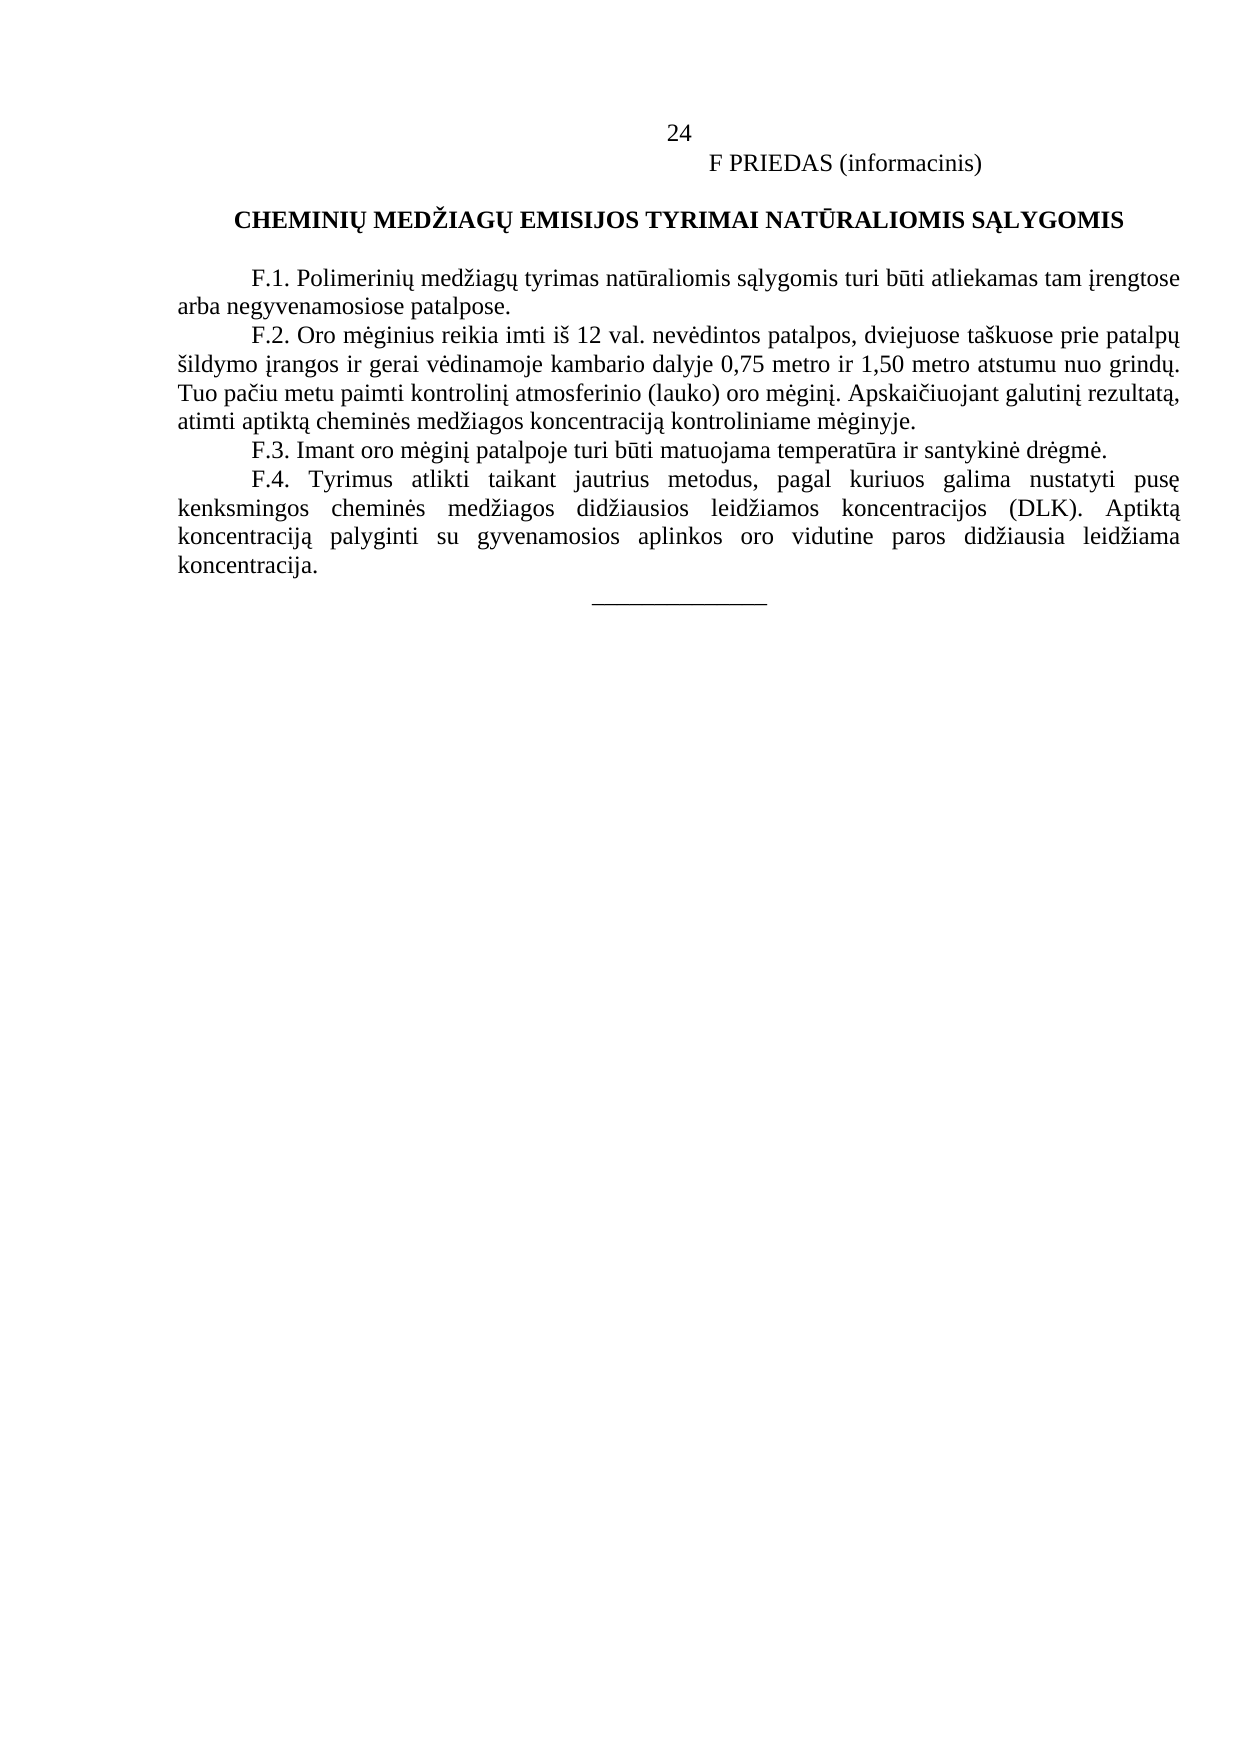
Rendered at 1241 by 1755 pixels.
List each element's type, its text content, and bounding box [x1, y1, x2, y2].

text F.1. Polimerinių medžiagų tyrimas natūraliomis sąlygomis turi būti atliekamas tam įrengtose arba negyvenamosiose patalpose. [177, 263, 1181, 320]
text F.3. Imant oro mėginį patalpoje turi būti matuojama temperatūra ir santykinė drėgmė. [177, 435, 1181, 464]
text F.2. Oro mėginius reikia imti iš 12 val. nevėdintos patalpos, dviejuose taškuose prie patalpų šildymo įrangos ir gerai vėdinamoje kambario dalyje 0,75 metro ir 1,50 metro atstumu nuo grindų. Tuo pačiu metu paimti kontrolinį atmosferinio (lauko) oro mėginį. Apskaičiuojant galutinį rezultatą, atimti aptiktą cheminės medžiagos koncentraciją kontroliniame mėginyje. [177, 320, 1181, 435]
text ______________ [177, 579, 1181, 608]
text F PRIEDAS (informacinis) [177, 148, 1181, 176]
text F.4. Tyrimus atlikti taikant jautrius metodus, pagal kuriuos galima nustatyti pusę kenksmingos cheminės medžiagos didžiausios leidžiamos koncentracijos (DLK). Aptiktą koncentraciją palyginti su gyvenamosios aplinkos oro vidutine paros didžiausia leidžiama koncentracija. [177, 464, 1181, 579]
text CHEMINIŲ MEDŽIAGŲ EMISIJOS TYRIMAI NATŪRALIOMIS SĄLYGOMIS [177, 205, 1181, 234]
